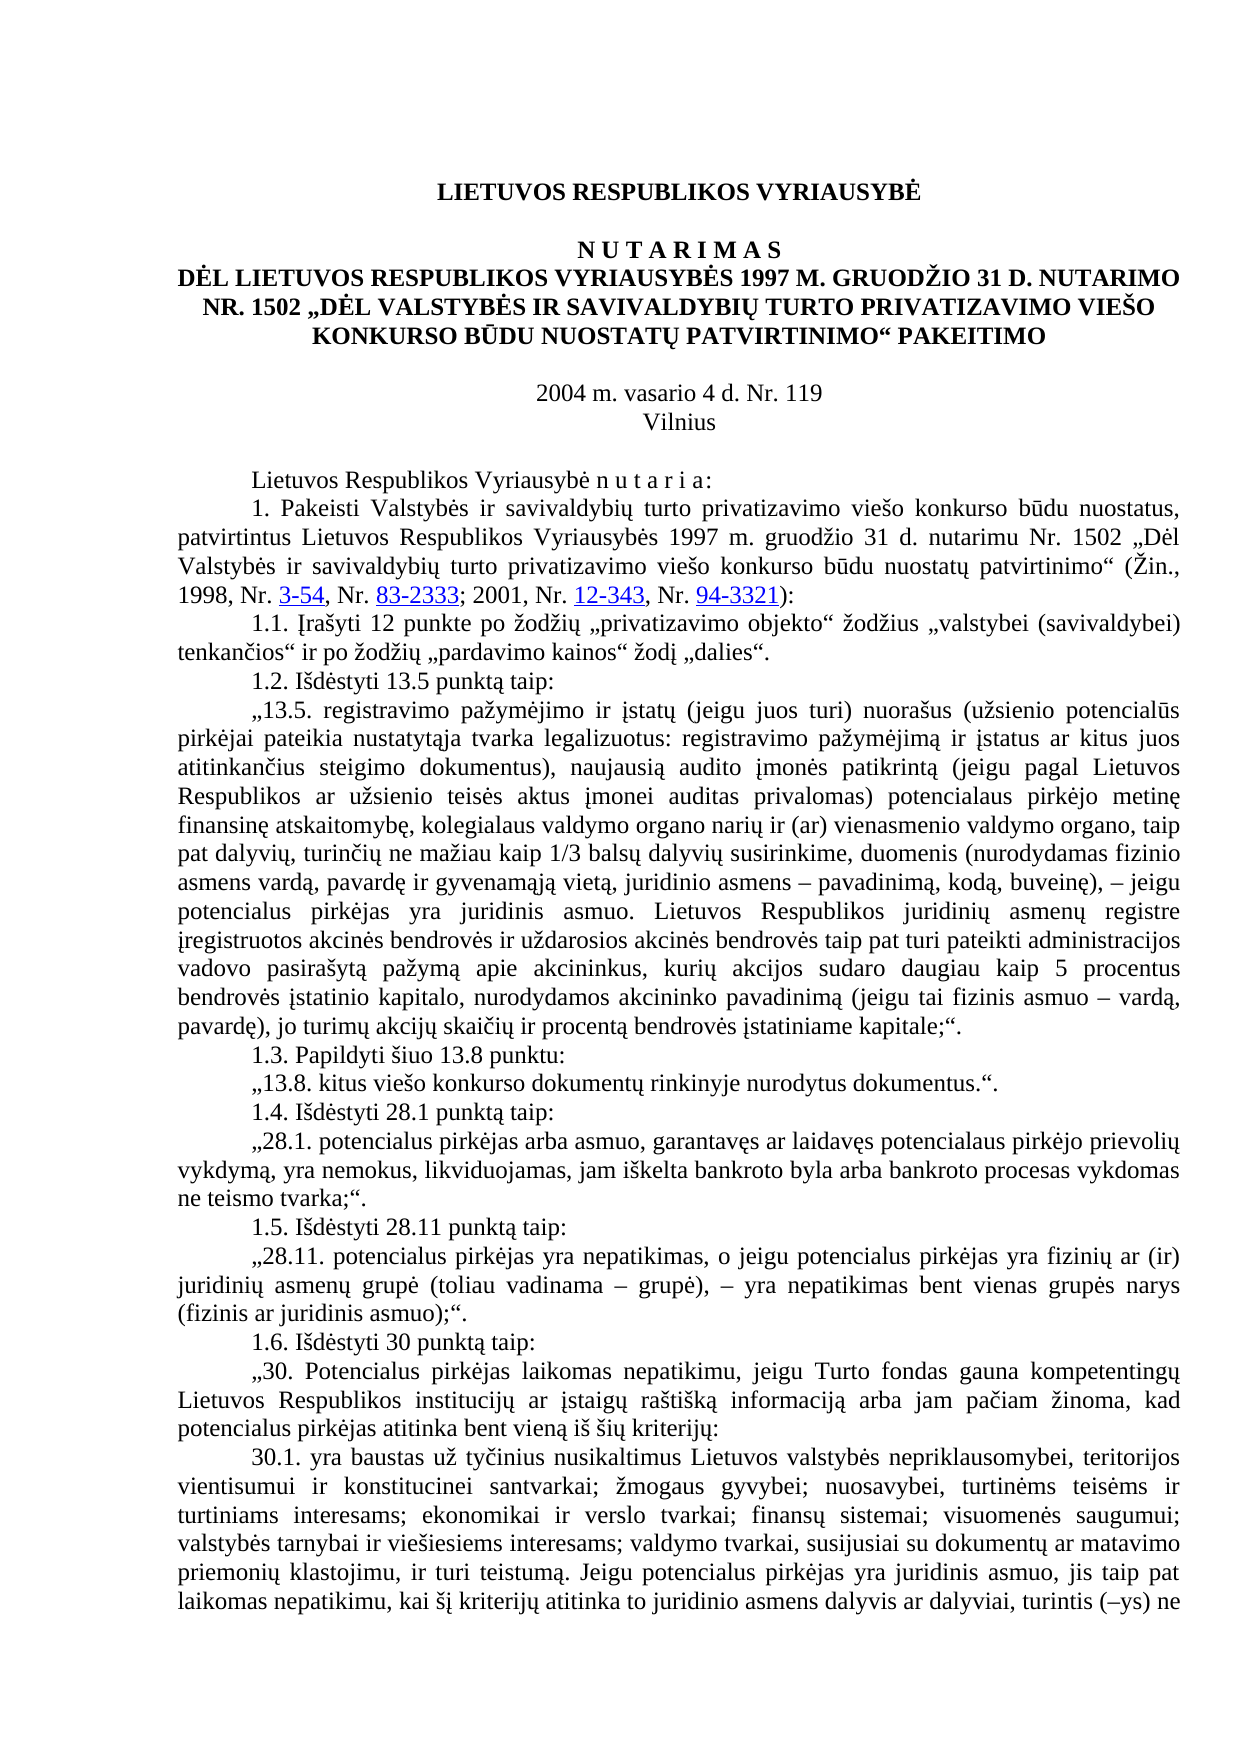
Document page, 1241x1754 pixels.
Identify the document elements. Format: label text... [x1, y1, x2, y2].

text 1.5. Išdėstyti 28.11 punktą taip: [177, 1212, 1181, 1241]
text 1. Pakeisti Valstybės ir savivaldybių turto privatizavimo viešo konkurso būdu nuostatus, patvirtintus Lietuvos Respublikos Vyriausybės 1997 m. gruodžio 31 d. nutarimu Nr. 1502 „Dėl Valstybės ir savivaldybių turto privatizavimo viešo konkurso būdu nuostatų patvirtinimo“ (Žin., 1998, Nr. 3-54, Nr. 83-2333; 2001, Nr. 12-343, Nr. 94-3321): [177, 493, 1181, 608]
text 1.6. Išdėstyti 30 punktą taip: [177, 1327, 1181, 1356]
text „30. Potencialus pirkėjas laikomas nepatikimu, jeigu Turto fondas gauna kompetentingų Lietuvos Respublikos institucijų ar įstaigų raštišką informaciją arba jam pačiam žinoma, kad potencialus pirkėjas atitinka bent vieną iš šių kriterijų: [177, 1356, 1181, 1442]
text N U T A R I M A S [177, 235, 1181, 263]
text 2004 m. vasario 4 d. Nr. 119 [177, 378, 1181, 407]
text 30.1. yra baustas už tyčinius nusikaltimus Lietuvos valstybės nepriklausomybei, teritorijos vientisumui ir konstitucinei santvarkai; žmogaus gyvybei; nuosavybei, turtinėms teisėms ir turtiniams interesams; ekonomikai ir verslo tvarkai; finansų sistemai; visuomenės saugumui; valstybės tarnybai ir viešiesiems interesams; valdymo tvarkai, susijusiai su dokumentų ar matavimo priemonių klastojimu, ir turi teistumą. Jeigu potencialus pirkėjas yra juridinis asmuo, jis taip pat laikomas nepatikimu, kai šį kriterijų atitinka to juridinio asmens dalyvis ar dalyviai, turintis (–ys) ne [177, 1442, 1181, 1615]
text 1.3. Papildyti šiuo 13.8 punktu: [177, 1040, 1181, 1068]
text 1.1. Įrašyti 12 punkte po žodžių „privatizavimo objekto“ žodžius „valstybei (savivaldybei) tenkančios“ ir po žodžių „pardavimo kainos“ žodį „dalies“. [177, 608, 1181, 666]
text 1.4. Išdėstyti 28.1 punktą taip: [177, 1097, 1181, 1126]
text „13.8. kitus viešo konkurso dokumentų rinkinyje nurodytus dokumentus.“. [177, 1068, 1181, 1097]
text „13.5. registravimo pažymėjimo ir įstatų (jeigu juos turi) nuorašus (užsienio potencialūs pirkėjai pateikia nustatytąja tvarka legalizuotus: registravimo pažymėjimą ir įstatus ar kitus juos atitinkančius steigimo dokumentus), naujausią audito įmonės patikrintą (jeigu pagal Lietuvos Respublikos ar užsienio teisės aktus įmonei auditas privalomas) potencialaus pirkėjo metinę finansinę atskaitomybę, kolegialaus valdymo organo narių ir (ar) vienasmenio valdymo organo, taip pat dalyvių, turinčių ne mažiau kaip 1/3 balsų dalyvių susirinkime, duomenis (nurodydamas fizinio asmens vardą, pavardę ir gyvenamąją vietą, juridinio asmens – pavadinimą, kodą, buveinę), – jeigu potencialus pirkėjas yra juridinis asmuo. Lietuvos Respublikos juridinių asmenų registre įregistruotos akcinės bendrovės ir uždarosios akcinės bendrovės taip pat turi pateikti administracijos vadovo pasirašytą pažymą apie akcininkus, kurių akcijos sudaro daugiau kaip 5 procentus bendrovės įstatinio kapitalo, nurodydamos akcininko pavadinimą (jeigu tai fizinis asmuo – vardą, pavardę), jo turimų akcijų skaičių ir procentą bendrovės įstatiniame kapitale;“. [177, 695, 1181, 1040]
text „28.11. potencialus pirkėjas yra nepatikimas, o jeigu potencialus pirkėjas yra fizinių ar (ir) juridinių asmenų grupė (toliau vadinama – grupė), – yra nepatikimas bent vienas grupės narys (fizinis ar juridinis asmuo);“. [177, 1241, 1181, 1327]
text LIETUVOS RESPUBLIKOS VYRIAUSYBĖ [177, 177, 1181, 206]
text 1.2. Išdėstyti 13.5 punktą taip: [177, 666, 1181, 695]
text Vilnius [177, 407, 1181, 436]
text DĖL LIETUVOS RESPUBLIKOS VYRIAUSYBĖS 1997 M. GRUODŽIO 31 D. NUTARIMO NR. 1502 „DĖL VALSTYBĖS IR SAVIVALDYBIŲ TURTO PRIVATIZAVIMO VIEŠO KONKURSO BŪDU NUOSTATŲ PATVIRTINIMO“ PAKEITIMO [177, 263, 1181, 350]
text Lietuvos Respublikos Vyriausybė nutaria: [177, 465, 1181, 493]
text „28.1. potencialus pirkėjas arba asmuo, garantavęs ar laidavęs potencialaus pirkėjo prievolių vykdymą, yra nemokus, likviduojamas, jam iškelta bankroto byla arba bankroto procesas vykdomas ne teismo tvarka;“. [177, 1126, 1181, 1212]
